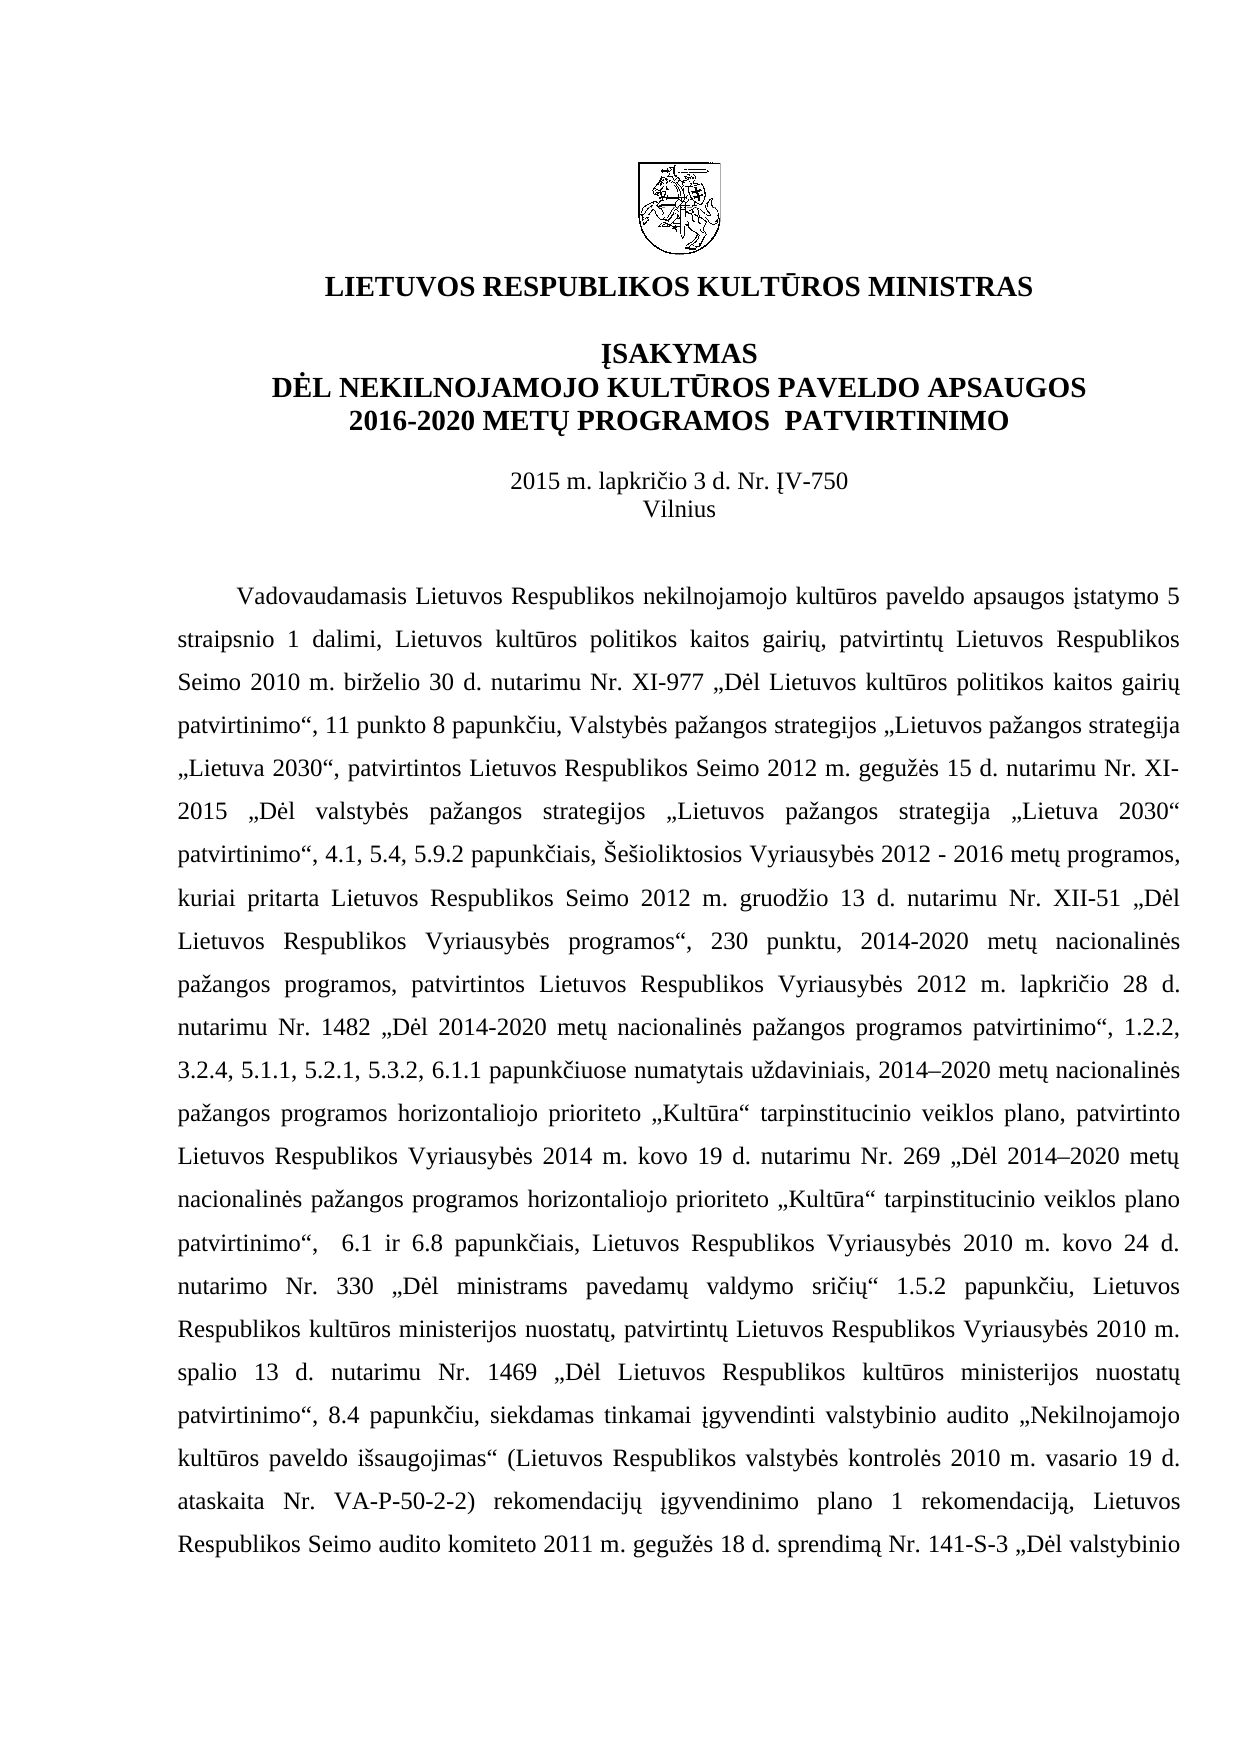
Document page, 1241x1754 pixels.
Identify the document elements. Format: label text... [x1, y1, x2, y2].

text 2016-2020 METŲ PROGRAMOS PATVIRTINIMO [177, 403, 1181, 437]
text DĖL NEKILNOJAMOJO KULTŪROS PAVELDO APSAUGOS [177, 370, 1181, 403]
text Vadovaudamasis Lietuvos Respublikos nekilnojamojo kultūros paveldo apsaugos įstatymo 5 straipsnio 1 dalimi, Lietuvos kultūros politikos kaitos gairių, patvirtintų Lietuvos Respublikos Seimo 2010 m. birželio 30 d. nutarimu Nr. XI-977 „Dėl Lietuvos kultūros politikos kaitos gairių patvirtinimo“, 11 punkto 8 papunkčiu, Valstybės pažangos strategijos „Lietuvos pažangos strategija „Lietuva 2030“, patvirtintos Lietuvos Respublikos Seimo 2012 m. gegužės 15 d. nutarimu Nr. XI-2015 „Dėl valstybės pažangos strategijos „Lietuvos pažangos strategija „Lietuva 2030“ patvirtinimo“, 4.1, 5.4, 5.9.2 papunkčiais, Šešioliktosios Vyriausybės 2012 - 2016 metų programos, kuriai pritarta Lietuvos Respublikos Seimo 2012 m. gruodžio 13 d. nutarimu Nr. XII-51 „Dėl Lietuvos Respublikos Vyriausybės programos“, 230 punktu, 2014-2020 metų nacionalinės pažangos programos, patvirtintos Lietuvos Respublikos Vyriausybės 2012 m. lapkričio 28 d. nutarimu Nr. 1482 „Dėl 2014-2020 metų nacionalinės pažangos programos patvirtinimo“, 1.2.2, 3.2.4, 5.1.1, 5.2.1, 5.3.2, 6.1.1 papunkčiuose numatytais uždaviniais, 2014–2020 metų nacionalinės pažangos programos horizontaliojo prioriteto „Kultūra“ tarpinstitucinio veiklos plano, patvirtinto Lietuvos Respublikos Vyriausybės 2014 m. kovo 19 d. nutarimu Nr. 269 „Dėl 2014–2020 metų nacionalinės pažangos programos horizontaliojo prioriteto „Kultūra“ tarpinstitucinio veiklos plano patvirtinimo“, 6.1 ir 6.8 papunkčiais, Lietuvos Respublikos Vyriausybės 2010 m. kovo 24 d. nutarimo Nr. 330 „Dėl ministrams pavedamų valdymo sričių“ 1.5.2 papunkčiu, Lietuvos Respublikos kultūros ministerijos nuostatų, patvirtintų Lietuvos Respublikos Vyriausybės 2010 m. spalio 13 d. nutarimu Nr. 1469 „Dėl Lietuvos Respublikos kultūros ministerijos nuostatų patvirtinimo“, 8.4 papunkčiu, siekdamas tinkamai įgyvendinti valstybinio audito „Nekilnojamojo kultūros paveldo išsaugojimas“ (Lietuvos Respublikos valstybės kontrolės 2010 m. vasario 19 d. ataskaita Nr. VA-P-50-2-2) rekomendacijų įgyvendinimo plano 1 rekomendaciją, Lietuvos Respublikos Seimo audito komiteto 2011 m. gegužės 18 d. sprendimą Nr. 141-S-3 „Dėl valstybinio [177, 581, 1181, 1558]
text ĮSAKYMAS [177, 336, 1181, 370]
text LIETUVOS RESPUBLIKOS KULTŪROS MINISTRAS [177, 269, 1181, 303]
text 2015 m. lapkričio 3 d. Nr. ĮV-750 Vilnius [177, 466, 1181, 523]
